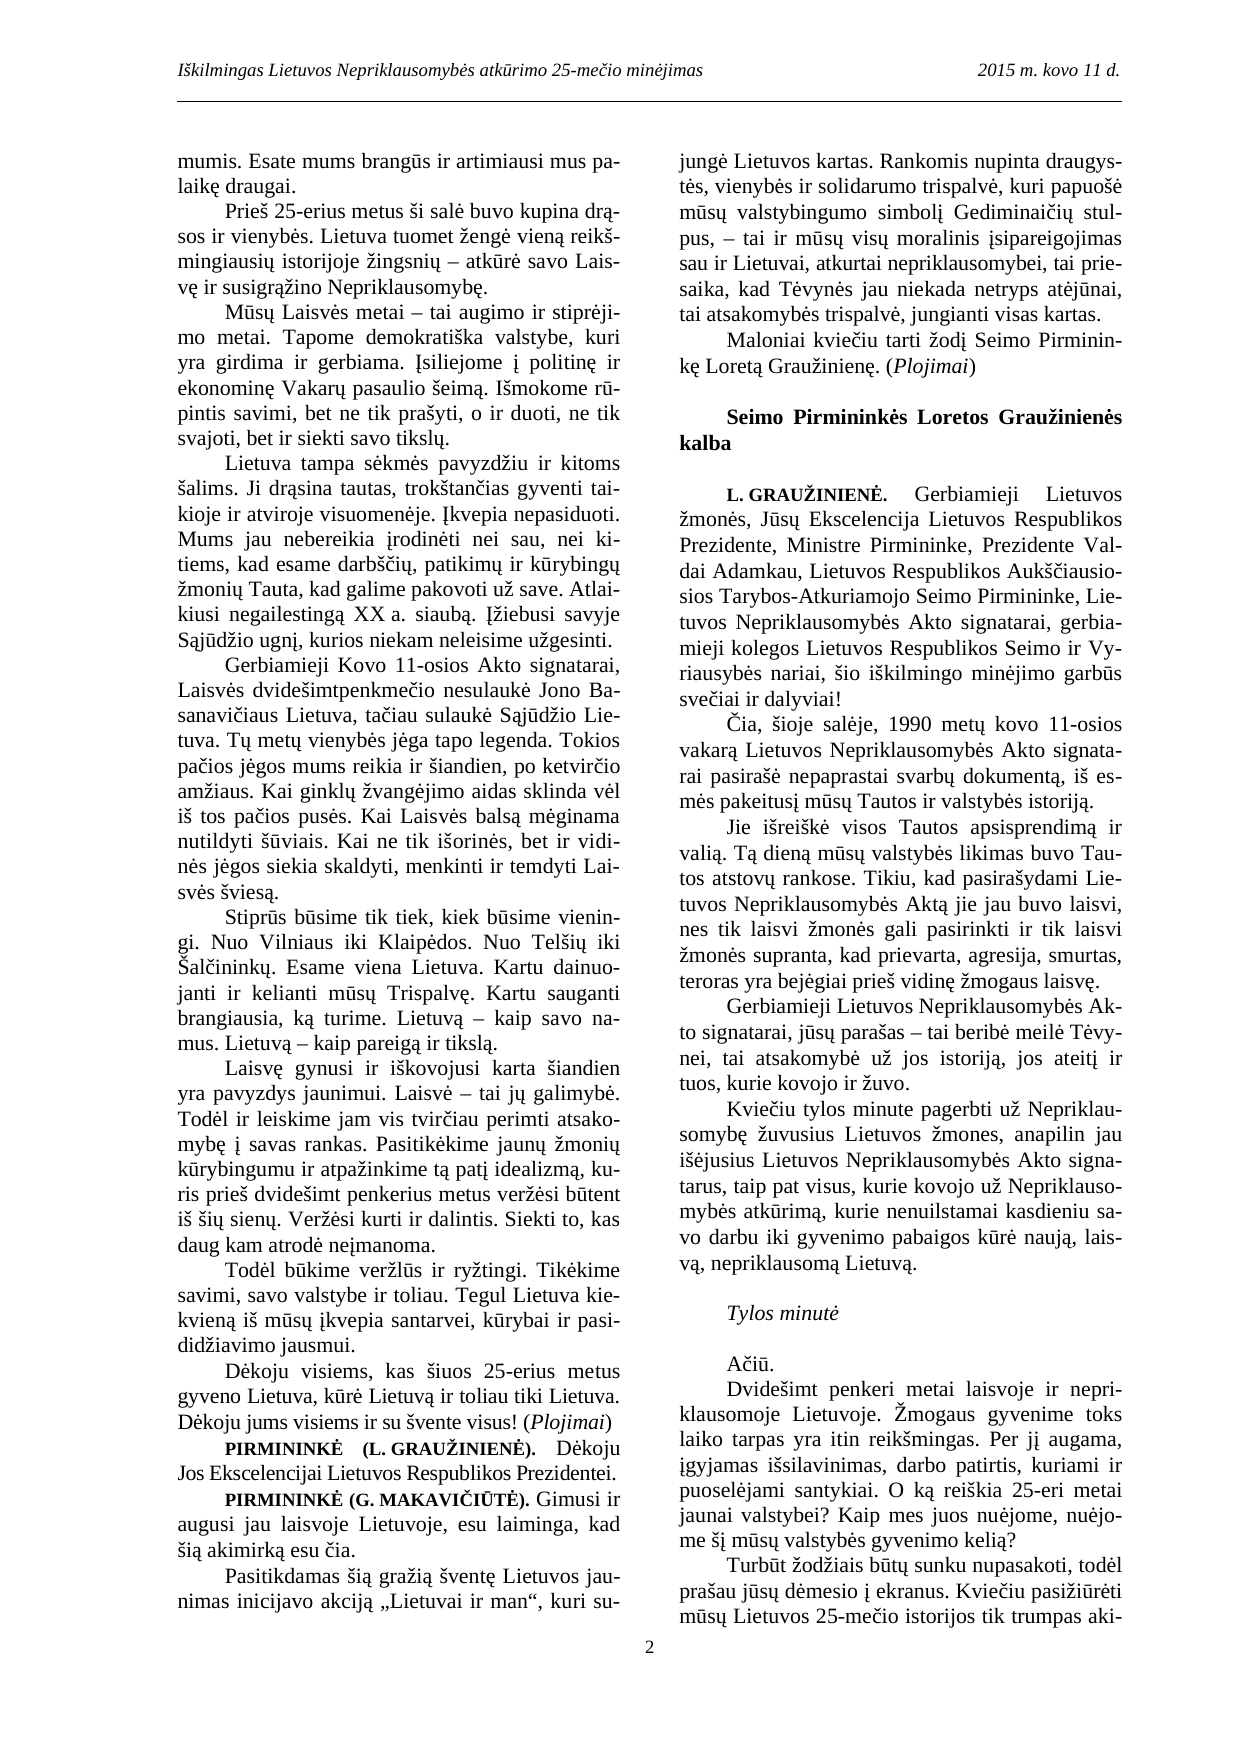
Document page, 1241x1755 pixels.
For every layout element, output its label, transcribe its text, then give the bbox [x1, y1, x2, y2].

text Dė­ko­ju vi­siems, kas šiuos 25-erius me­tus gy­ve­no Lie­tu­va, kū­rė Lie­tu­vą ir to­liau ti­ki Lie­tu­va. Dė­ko­ju jums vi­siems ir su šven­te vi­sus! (Plo­ji­mai) [177, 1358, 620, 1434]
text jun­gė Lie­tu­vos kar­tas. Ran­ko­mis nu­pin­ta drau­gys­tės, vie­ny­bės ir so­li­da­ru­mo tri­spal­vė, ku­ri pa­puo­šė mū­sų vals­ty­bin­gu­mo sim­bo­lį Ge­di­mi­nai­čių stul­pus, – tai ir mū­sų vi­sų mo­ra­li­nis įsi­pa­rei­go­ji­mas sau ir Lie­tu­vai, at­kur­tai ne­pri­klau­so­my­bei, tai prie­sai­ka, kad Tė­vy­nės jau nie­ka­da ne­tryps at­ėjū­nai, tai at­sa­ko­my­bės tri­spal­vė, jun­gian­ti vi­sas kar­tas. [679, 148, 1122, 327]
text Stip­rūs bū­si­me tik tiek, kiek bū­si­me vie­nin­gi. Nuo Vil­niaus iki Klai­pė­dos. Nuo Tel­šių iki Šal­či­nin­kų. Esa­me vie­na Lie­tu­va. Kar­tu dai­nuo­jan­ti ir ke­lian­ti mū­sų Tri­spal­vę. Kar­tu sau­gan­ti bran­giau­sia, ką tu­ri­me. Lie­tu­vą – kaip sa­vo na­mus. Lie­tu­vą – kaip pa­rei­gą ir tiks­lą. [177, 904, 620, 1055]
text Čia, šio­je sa­lė­je, 1990 me­tų ko­vo 11-osios va­ka­rą Lie­tu­vos Ne­pri­klau­so­my­bės Ak­to sig­na­ta­rai pa­si­ra­šė ne­pa­pras­tai svar­bų do­ku­men­tą, iš es­mės pa­kei­tu­sį mū­sų Tau­tos ir vals­ty­bės is­to­ri­ją. [679, 711, 1122, 814]
text Ma­lo­niai kvie­čiu tar­ti žo­dį Sei­mo Pir­mi­nin­kę Lo­re­tą Grau­ži­nie­nę. (Plo­ji­mai) [679, 327, 1122, 378]
text Kvie­čiu ty­los mi­nu­te pa­gerb­ti už Ne­pri­klau­so­my­bę žu­vu­sius Lie­tu­vos žmo­nes, ana­pi­lin jau iš­ėju­sius Lie­tu­vos Ne­pri­klau­so­my­bės Ak­to sig­na­ta­rus, taip pat vi­sus, ku­rie ko­vo­jo už Ne­pri­klau­so­my­bės at­kū­ri­mą, ku­rie ne­nuils­ta­mai kas­die­niu sa­vo dar­bu iki gy­ve­ni­mo pa­bai­gos kū­rė nau­ją, lais­vą, ne­pri­klau­so­mą Lie­tu­vą. [679, 1096, 1122, 1275]
text Lais­vę gy­nu­si ir iš­ko­vo­ju­si kar­ta šian­dien yra pa­vyz­dys jau­ni­mui. Lais­vė – tai jų ga­li­my­bė. To­dėl ir leis­ki­me jam vis tvir­čiau per­im­ti at­sa­ko­my­bę į sa­vas ran­kas. Pa­si­ti­kė­ki­me jau­nų žmo­nių kū­ry­bin­gu­mu ir at­pa­žin­ki­me tą pa­tį ide­a­liz­mą, ku­ris prieš dvi­de­šimt pen­ke­rius me­tus ver­žė­si bū­tent iš šių sie­nų. Ver­žė­si kur­ti ir da­lin­tis. Siek­ti to, kas daug kam at­ro­dė ne­įma­no­ma. [177, 1055, 620, 1257]
text Mū­sų Lais­vės me­tai – tai au­gi­mo ir stip­rė­ji­mo me­tai. Ta­po­me de­mo­kra­tiška vals­ty­be, ku­ri yra gir­di­ma ir ger­bia­ma. Įsi­lie­jo­me į po­li­ti­nę ir eko­no­mi­nę Va­ka­rų pa­sau­lio šei­mą. Iš­mo­ko­me rū­pin­tis sa­vi­mi, bet ne tik pra­šy­ti, o ir duo­ti, ne tik sva­jo­ti, bet ir siek­ti sa­vo tiks­lų. [177, 299, 620, 450]
text L. GRAUŽINIENĖ. Ger­bia­mie­ji Lie­tu­vos žmo­nės, Jū­sų Eks­ce­len­ci­ja Lie­tu­vos Res­pub­li­kos Pre­zi­den­te, Mi­nist­re Pir­mi­nin­ke, Pre­zi­den­te Val­dai Adam­kau, Lie­tu­vos Res­pub­li­kos Aukš­čiau­sio­sios Ta­ry­bos-At­ku­ria­mo­jo Sei­mo Pir­mi­nin­ke, Lie­tu­vos Ne­pri­klau­so­my­bės Ak­to sig­na­ta­rai, ger­bia­mie­ji ko­le­gos Lie­tu­vos Res­pub­li­kos Sei­mo ir Vy­riau­sy­bės na­riai, šio iš­kil­min­go mi­nė­ji­mo gar­būs sve­čiai ir da­ly­viai! [679, 481, 1122, 711]
text PIRMININKĖ (L. GRAUŽINIENĖ). Dė­ko­ju Jos Eks­ce­len­ci­jai Lie­tu­vos Res­pub­li­kos Pre­zi­den­tei. [177, 1434, 620, 1486]
text Ty­los mi­nu­tė [679, 1300, 1122, 1326]
text Jie iš­reiš­kė vi­sos Tau­tos ap­si­spren­di­mą ir va­lią. Tą die­ną mū­sų vals­ty­bės li­ki­mas bu­vo Tau­tos at­sto­vų ran­ko­se. Ti­kiu, kad pa­si­ra­šy­da­mi Lie­tu­vos Ne­pri­klau­so­my­bės Ak­tą jie jau bu­vo lais­vi, nes tik lais­vi žmo­nės ga­li pa­si­rink­ti ir tik lais­vi žmo­nės su­pran­ta, kad prie­var­ta, ag­re­si­ja, smur­tas, te­ro­ras yra be­jė­giai prieš vi­di­nę žmo­gaus lais­vę. [679, 814, 1122, 993]
text Lie­tu­va tam­pa sėk­mės pa­vyz­džiu ir ki­toms ša­lims. Ji drą­si­na tau­tas, trokš­tan­čias gy­ven­ti tai­kio­je ir at­vi­ro­je vi­suo­me­nė­je. Įkve­pia ne­pa­si­duo­ti. Mums jau ne­be­rei­kia įro­di­nė­ti nei sau, nei ki­tiems, kad esa­me darbš­čių, pa­ti­ki­mų ir kū­ry­bin­gų žmo­nių Tau­ta, kad ga­li­me pa­ko­vo­ti už sa­ve. At­lai­kiu­si ne­gai­les­tin­gą XX a. siau­bą. Įžie­bu­si sa­vy­je Są­jū­džio ug­nį, ku­rios nie­kam ne­lei­si­me už­ge­sin­ti. [177, 450, 620, 652]
text Sei­mo Pir­mi­nin­kės Lo­re­tos Grau­ži­nie­nės kal­ba [679, 404, 1122, 455]
text To­dėl bū­ki­me ver­žlūs ir ryž­tin­gi. Ti­kė­ki­me sa­vi­mi, sa­vo vals­ty­be ir to­liau. Te­gul Lie­tu­va kie­k­vie­ną iš mū­sų įkve­pia san­tar­vei, kū­ry­bai ir pa­si­di­džia­vi­mo jaus­mui. [177, 1257, 620, 1358]
text Ačiū. [679, 1351, 1122, 1376]
text Ger­bia­mie­ji Ko­vo 11-osios Ak­to sig­na­ta­rai, Lais­vės dvi­de­šimt­pen­kme­čio ne­su­lau­kė Jo­no Ba­sa­na­vi­čiaus Lie­tu­va, ta­čiau su­lau­kė Są­jū­džio Lie­tu­va. Tų me­tų vie­ny­bės jė­ga ta­po le­gen­da. To­kios pa­čios jė­gos mums rei­kia ir šian­dien, po ket­vir­čio am­žiaus. Kai gin­klų žvan­gė­ji­mo ai­das sklin­da vėl iš tos pa­čios pu­sės. Kai Lais­vės bal­są mė­gi­na­ma nu­til­dy­ti šū­viais. Kai ne tik iš­ori­nės, bet ir vi­di­nės jė­gos sie­kia skal­dy­ti, men­kin­ti ir tem­dy­ti Lai­s­vės švie­są. [177, 652, 620, 904]
text mu­mis. Esa­te mums bran­gūs ir ar­ti­miau­si mus pa­lai­kę drau­gai. [177, 148, 620, 198]
text Ger­bia­mie­ji Lie­tu­vos Ne­pri­klau­so­my­bės Ak­to sig­na­ta­rai, jū­sų pa­ra­šas – tai be­ri­bė mei­lė Tė­vy­nei, tai at­sa­ko­my­bė už jos is­to­ri­ją, jos at­ei­tį ir tuos, ku­rie ko­vo­jo ir žu­vo. [679, 993, 1122, 1096]
text Tur­būt žo­džiais bū­tų sun­ku nu­pa­sa­ko­ti, to­dėl pra­šau jū­sų dė­me­sio į ek­ra­nus. Kvie­čiu pa­si­žiū­rė­ti mū­sų Lie­tu­vos 25-me­čio is­to­ri­jos tik trum­pas aki­ [679, 1552, 1122, 1628]
text Pa­si­tik­da­mas šią gra­žią šven­tę Lie­tu­vos jau­ni­mas ini­ci­ja­vo ak­ci­ją „Lie­tu­vai ir man“, ku­ri su­ [177, 1563, 620, 1614]
text Dvi­de­šimt pen­ke­ri me­tai lais­vo­je ir ne­pri­klau­so­mo­je Lie­tu­vo­je. Žmo­gaus gy­ve­ni­me toks lai­ko tar­pas yra itin reikš­min­gas. Per jį au­ga­ma, įgy­ja­mas iš­si­la­vi­ni­mas, dar­bo pa­tir­tis, ku­ria­mi ir puo­se­lė­ja­mi san­ty­kiai. O ką reiš­kia 25-eri me­tai jau­nai vals­ty­bei? Kaip mes juos nu­ė­jo­me, nu­ė­jo­me šį mū­sų vals­ty­bės gy­ve­ni­mo ke­lią? [679, 1376, 1122, 1552]
text Prieš 25-erius me­tus ši sa­lė bu­vo ku­pi­na drą­sos ir vie­ny­bės. Lie­tu­va tuo­met žen­gė vie­ną reikš­min­giau­sių is­to­ri­jo­je žings­nių – at­kū­rė sa­vo Lais­vę ir su­si­grą­ži­no Ne­pri­klau­so­my­bę. [177, 198, 620, 299]
text PIRMININKĖ (G. MAKAVIČIŪTĖ). Gi­mu­si ir au­gu­si jau lais­vo­je Lie­tu­vo­je, esu lai­min­ga, kad šią aki­mir­ką esu čia. [177, 1486, 620, 1563]
